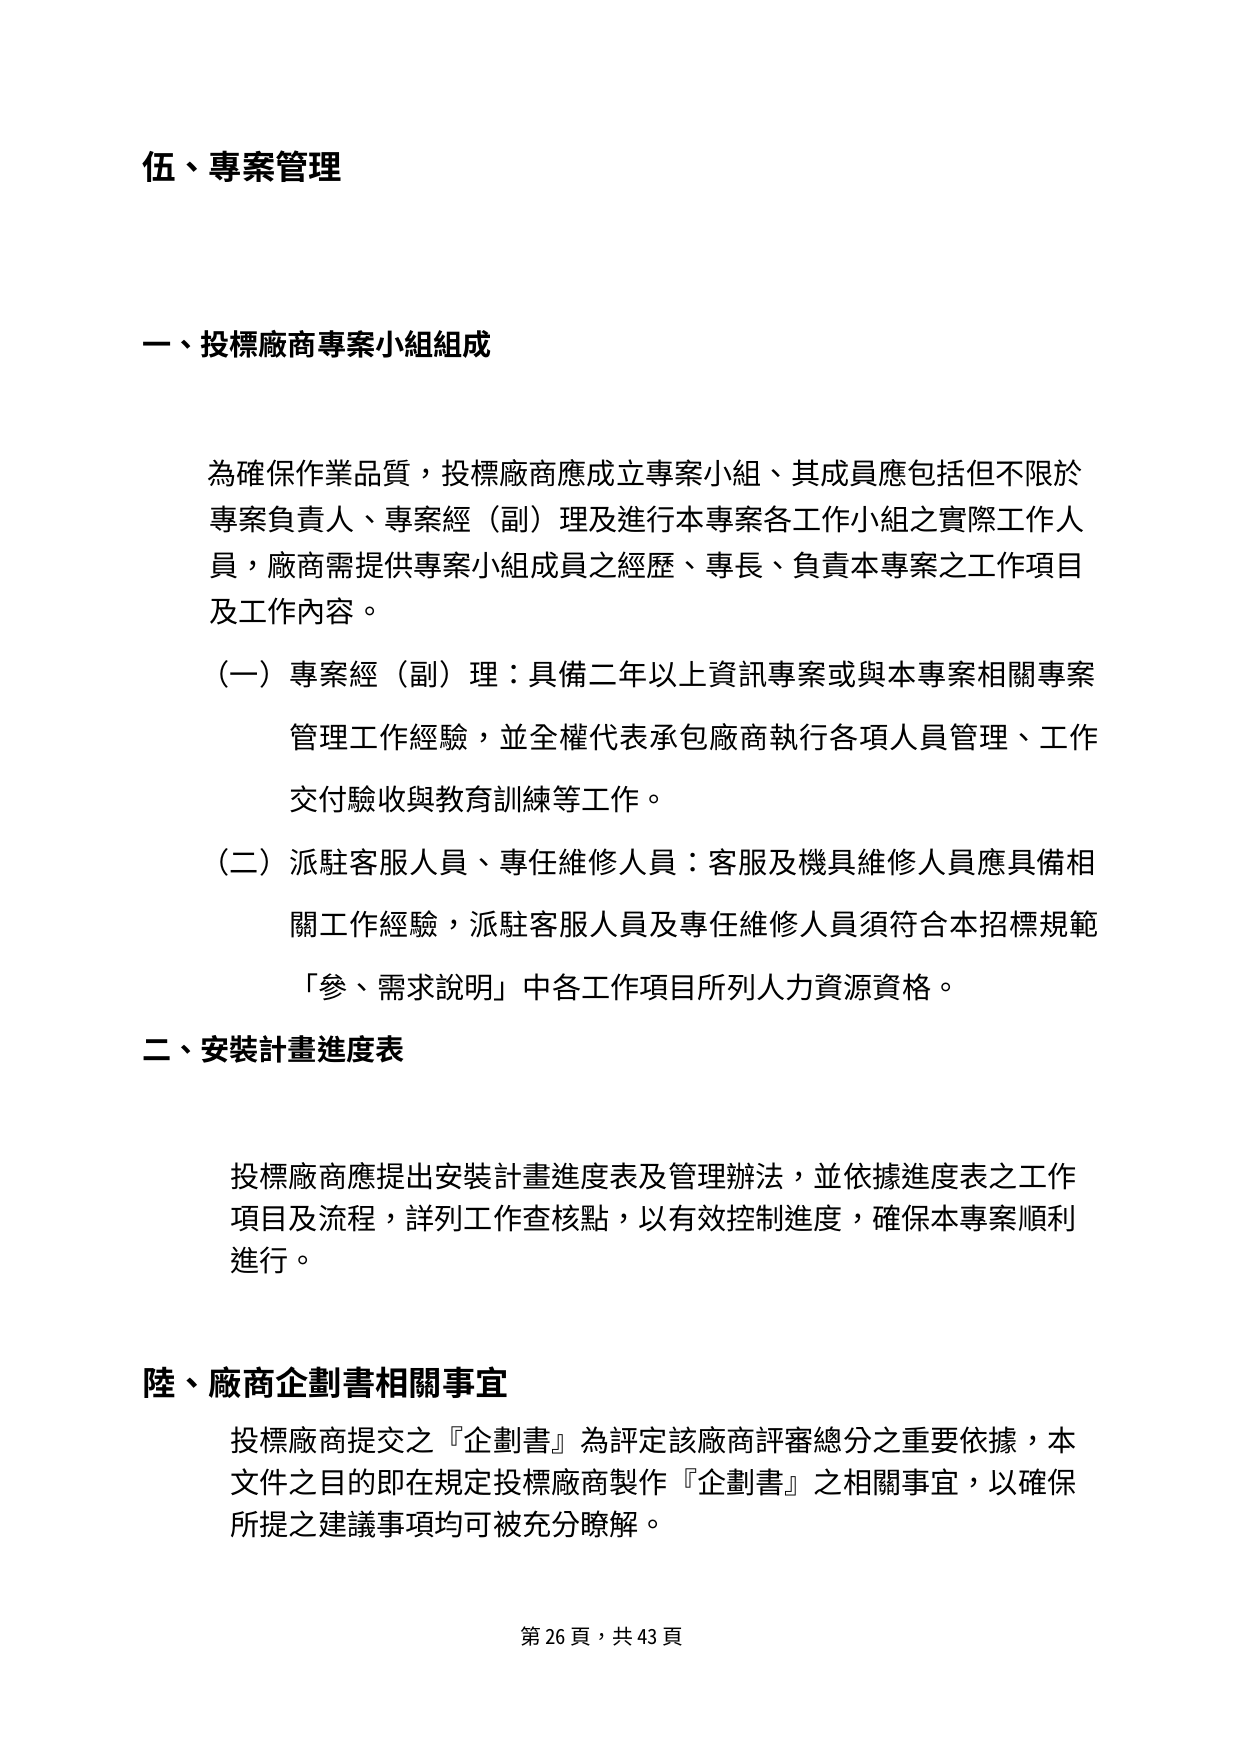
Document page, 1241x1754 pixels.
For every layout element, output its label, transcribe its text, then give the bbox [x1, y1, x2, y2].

text （二）派駐客服人員、專任維修人員：客服及機具維修人員應具備相關工作經驗，派駐客服人員及專任維修人員須符合本招標規範「參、需求說明」中各工作項目所列人力資源資格。 [200, 819, 1098, 1006]
subtitle 二、安裝計畫進度表 [142, 1006, 1098, 1069]
text 投標廠商應提出安裝計畫進度表及管理辦法，並依據進度表之工作項目及流程，詳列工作查核點，以有效控制進度，確保本專案順利進行。 [230, 1153, 1098, 1280]
text 為確保作業品質，投標廠商應成立專案小組、其成員應包括但不限於專案負責人、專案經（副）理及進行本專案各工作小組之實際工作人員，廠商需提供專案小組成員之經歷、專長、負責本專案之工作項目及工作內容。 [207, 448, 1098, 631]
text 陸、廠商企劃書相關事宜 [142, 1356, 1098, 1404]
text 投標廠商提交之『企劃書』為評定該廠商評審總分之重要依據，本文件之目的即在規定投標廠商製作『企劃書』之相關事宜，以確保所提之建議事項均可被充分瞭解。 [230, 1417, 1098, 1544]
subtitle 一、投標廠商專案小組組成 [142, 301, 1098, 363]
subtitle 伍、專案管理 [142, 123, 1098, 186]
text （一）專案經（副）理：具備二年以上資訊專案或與本專案相關專案管理工作經驗，並全權代表承包廠商執行各項人員管理、工作交付驗收與教育訓練等工作。 [200, 631, 1098, 819]
